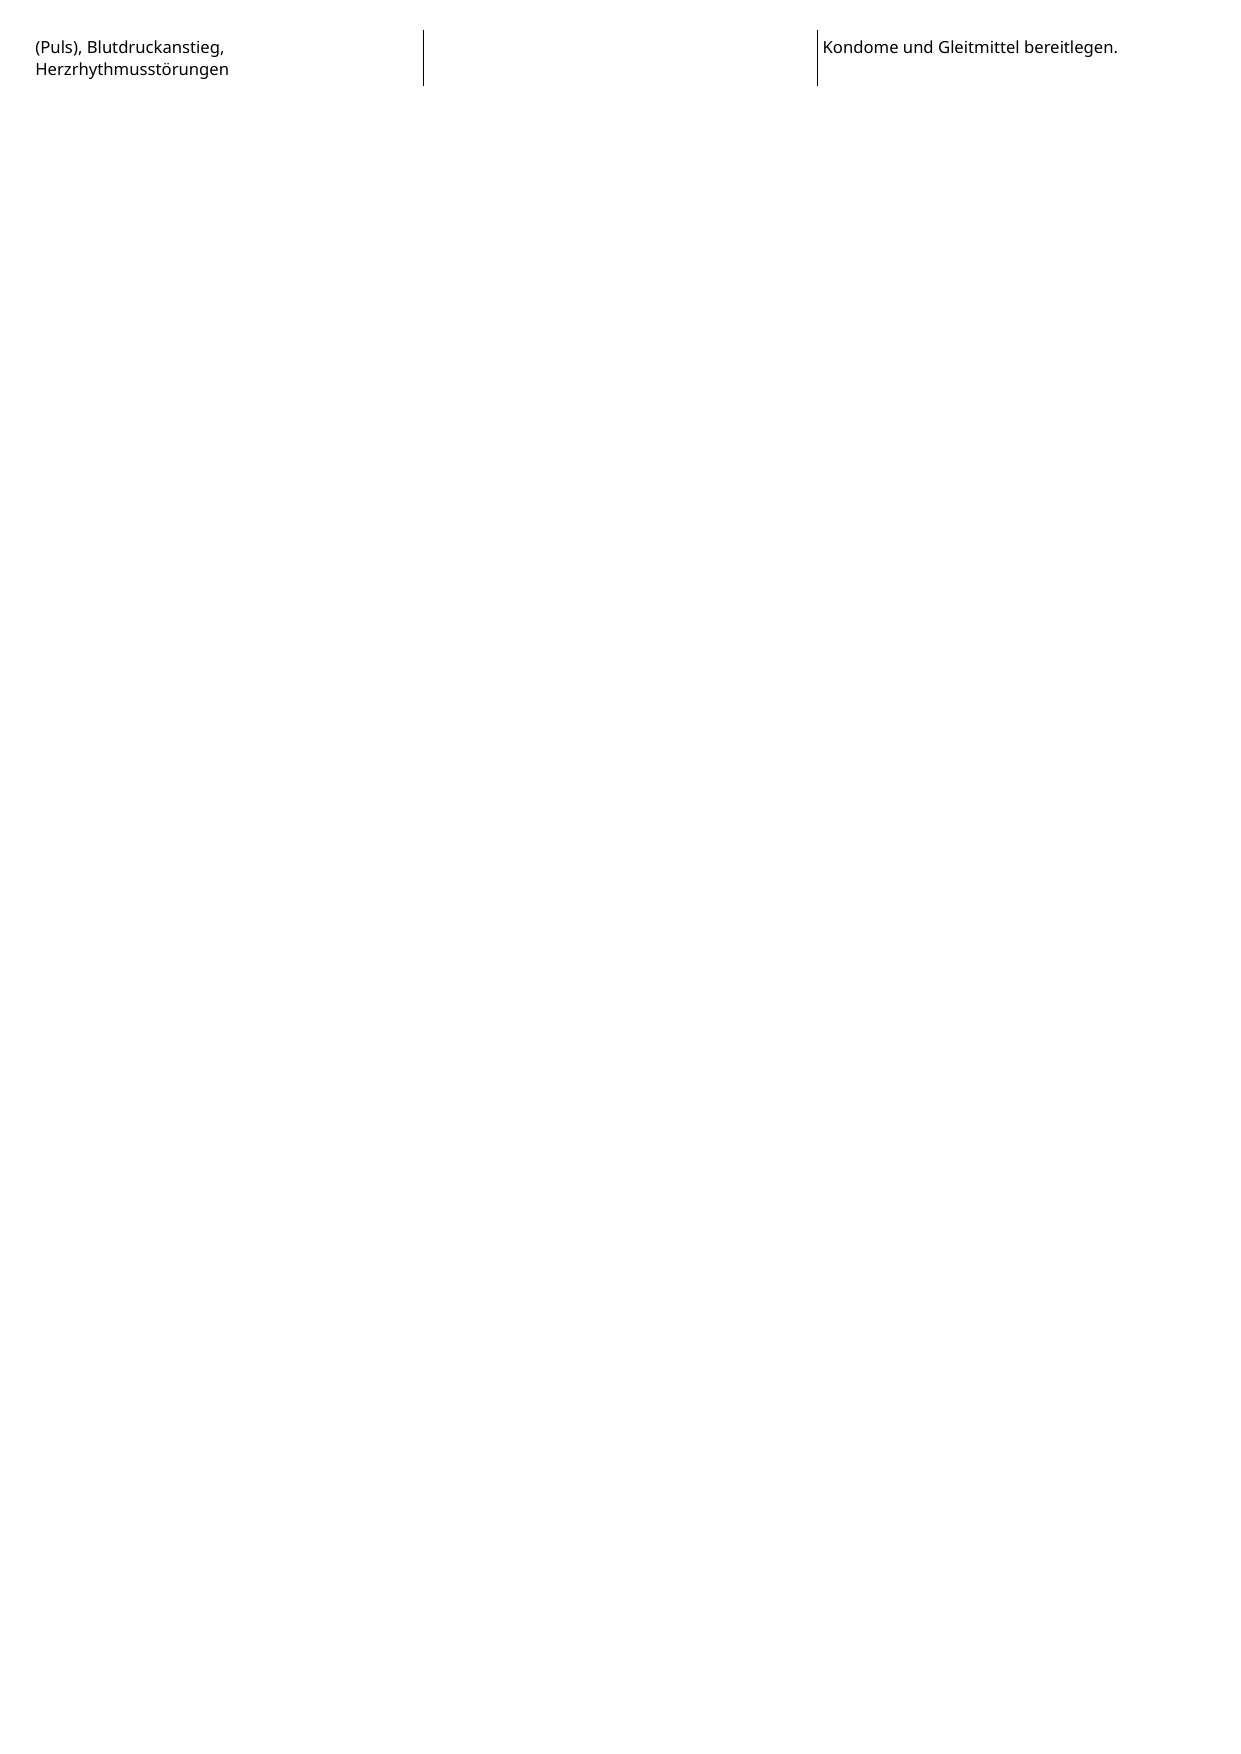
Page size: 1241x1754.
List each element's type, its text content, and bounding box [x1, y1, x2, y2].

table_cell [424, 30, 817, 86]
table_cell Kondome und Gleitmittel bereitlegen. [818, 30, 1211, 86]
table_cell (Puls), Blutdruckanstieg, Herzrhythmusstörungen [30, 30, 423, 86]
